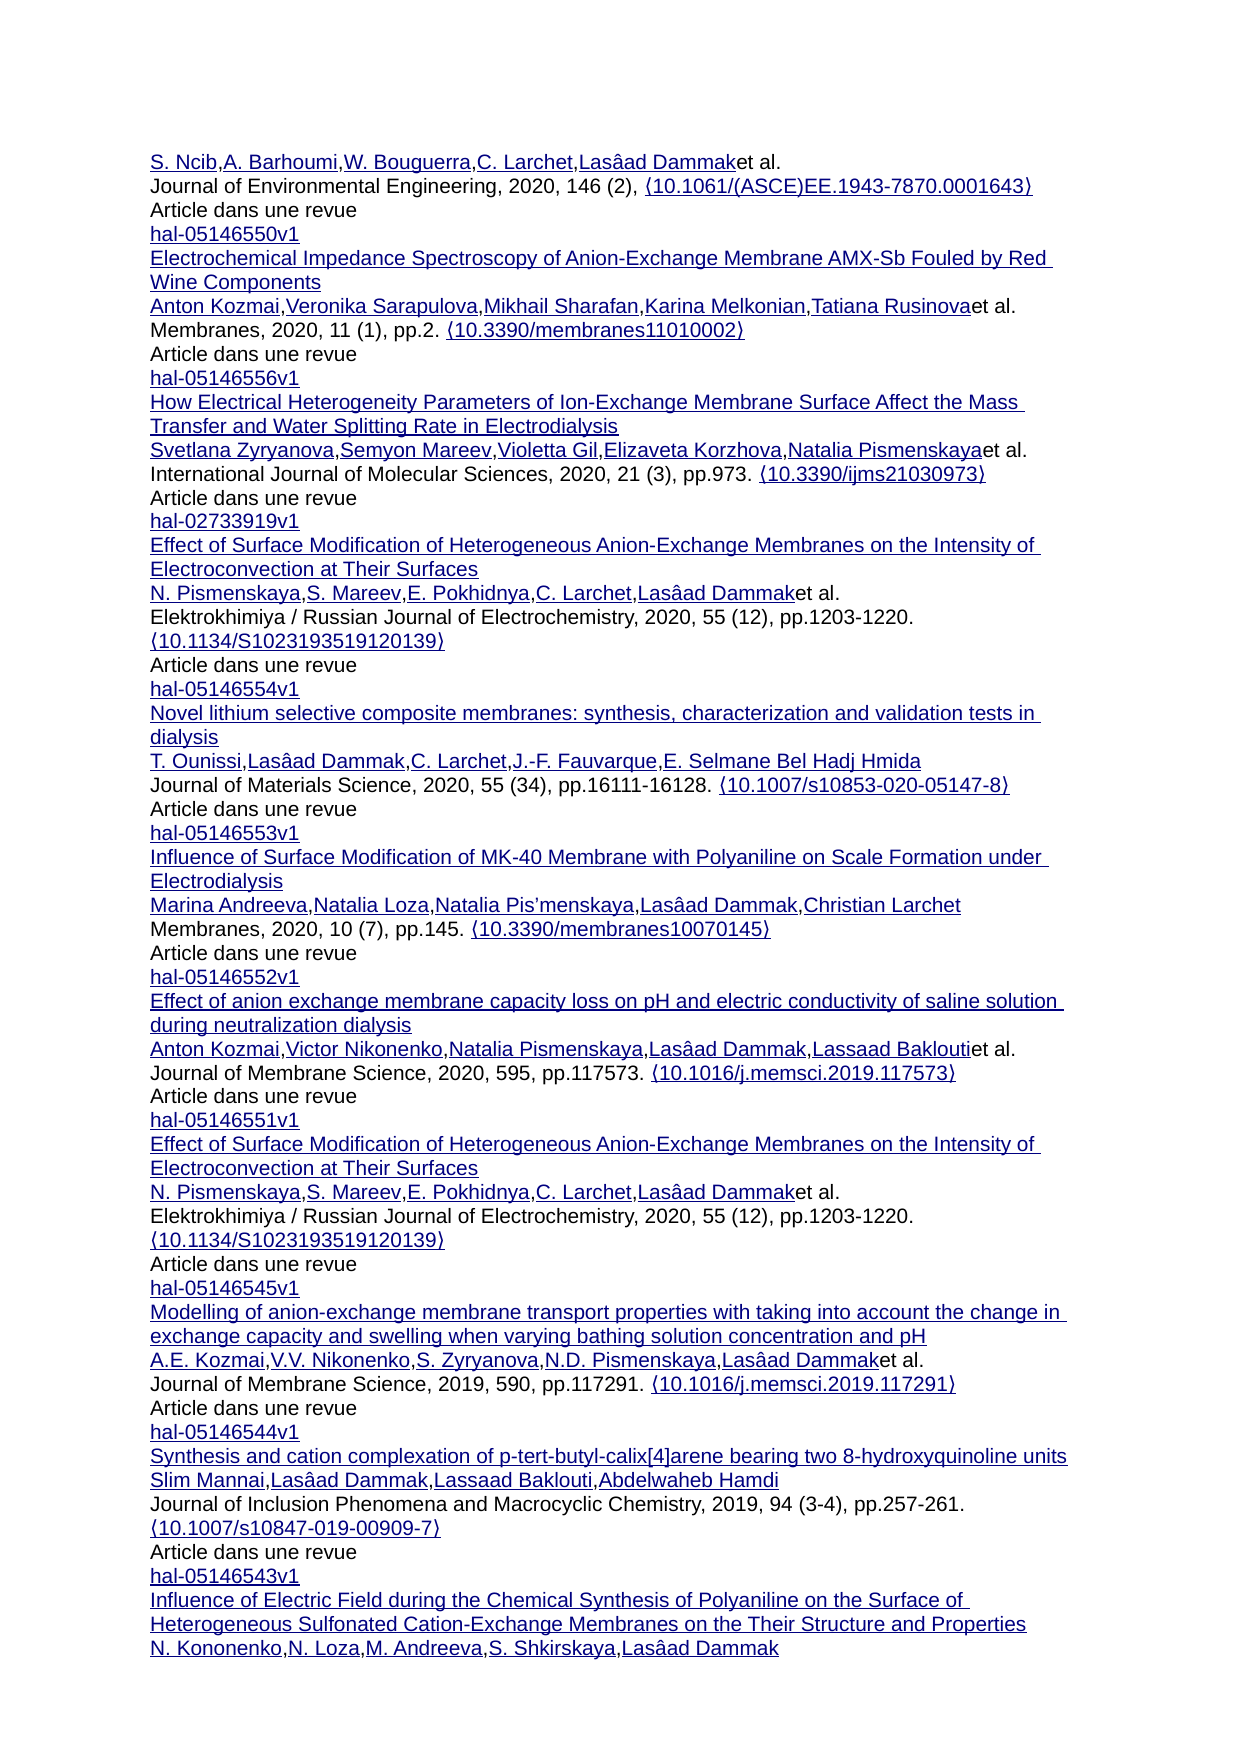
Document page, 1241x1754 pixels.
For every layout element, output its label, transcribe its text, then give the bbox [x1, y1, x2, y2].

table_cell Influence of Electric Field during the Chemical Synthesis of Polyaniline on the Surface of Heterogeneous Sulfonated Cation-Exchange Membranes on the Their Structure and Properties N. Kononenko,N. Loza,M. Andreeva,S. Shkirskaya,Lasâad Dammak [150, 1588, 1090, 1659]
table_cell Influence of Surface Modification of MK-40 Membrane with Polyaniline on Scale Formation under Electrodialysis Marina Andreeva,Natalia Loza,Natalia Pis’menskaya,Lasâad Dammak,Christian Larchet Membranes, 2020, 10 (7), pp.145. ⟨10.3390/membranes10070145⟩ Article dans une revue hal-05146552v1 [150, 845, 1090, 988]
table_cell Synthesis and cation complexation of p-tert-butyl-calix[4]arene bearing two 8-hydroxyquinoline units Slim Mannai,Lasâad Dammak,Lassaad Baklouti,Abdelwaheb Hamdi Journal of Inclusion Phenomena and Macrocyclic Chemistry, 2019, 94 (3-4), pp.257-261. ⟨10.1007/s10847-019-00909-7⟩ Article dans une revue hal-05146543v1 [150, 1444, 1090, 1587]
table_cell S. Ncib,A. Barhoumi,W. Bouguerra,C. Larchet,Lasâad Dammaket al. Journal of Environmental Engineering, 2020, 146 (2), ⟨10.1061/(ASCE)EE.1943-7870.0001643⟩ Article dans une revue hal-05146550v1 [150, 150, 1090, 246]
table_cell Effect of anion exchange membrane capacity loss on pH and electric conductivity of saline solution during neutralization dialysis Anton Kozmai,Victor Nikonenko,Natalia Pismenskaya,Lasâad Dammak,Lassaad Bakloutiet al. Journal of Membrane Science, 2020, 595, pp.117573. ⟨10.1016/j.memsci.2019.117573⟩ Article dans une revue hal-05146551v1 [150, 989, 1090, 1132]
table_cell Electrochemical Impedance Spectroscopy of Anion-Exchange Membrane AMX-Sb Fouled by Red Wine Components Anton Kozmai,Veronika Sarapulova,Mikhail Sharafan,Karina Melkonian,Tatiana Rusinovaet al. Membranes, 2020, 11 (1), pp.2. ⟨10.3390/membranes11010002⟩ Article dans une revue hal-05146556v1 [150, 246, 1090, 389]
table_cell Novel lithium selective composite membranes: synthesis, characterization and validation tests in dialysis T. Ounissi,Lasâad Dammak,C. Larchet,J.-F. Fauvarque,E. Selmane Bel Hadj Hmida Journal of Materials Science, 2020, 55 (34), pp.16111-16128. ⟨10.1007/s10853-020-05147-8⟩ Article dans une revue hal-05146553v1 [150, 701, 1090, 845]
table_cell Modelling of anion-exchange membrane transport properties with taking into account the change in exchange capacity and swelling when varying bathing solution concentration and pH A.E. Kozmai,V.V. Nikonenko,S. Zyryanova,N.D. Pismenskaya,Lasâad Dammaket al. Journal of Membrane Science, 2019, 590, pp.117291. ⟨10.1016/j.memsci.2019.117291⟩ Article dans une revue hal-05146544v1 [150, 1300, 1090, 1444]
table_cell Effect of Surface Modification of Heterogeneous Anion-Exchange Membranes on the Intensity of Electroconvection at Their Surfaces N. Pismenskaya,S. Mareev,E. Pokhidnya,C. Larchet,Lasâad Dammaket al. Elektrokhimiya / Russian Journal of Electrochemistry, 2020, 55 (12), pp.1203-1220. ⟨10.1134/S1023193519120139⟩ Article dans une revue hal-05146554v1 [150, 533, 1090, 701]
table_cell How Electrical Heterogeneity Parameters of Ion-Exchange Membrane Surface Affect the Mass Transfer and Water Splitting Rate in Electrodialysis Svetlana Zyryanova,Semyon Mareev,Violetta Gil,Elizaveta Korzhova,Natalia Pismenskayaet al. International Journal of Molecular Sciences, 2020, 21 (3), pp.973. ⟨10.3390/ijms21030973⟩ Article dans une revue hal-02733919v1 [150, 390, 1090, 533]
table_cell Effect of Surface Modification of Heterogeneous Anion-Exchange Membranes on the Intensity of Electroconvection at Their Surfaces N. Pismenskaya,S. Mareev,E. Pokhidnya,C. Larchet,Lasâad Dammaket al. Elektrokhimiya / Russian Journal of Electrochemistry, 2020, 55 (12), pp.1203-1220. ⟨10.1134/S1023193519120139⟩ Article dans une revue hal-05146545v1 [150, 1132, 1090, 1300]
